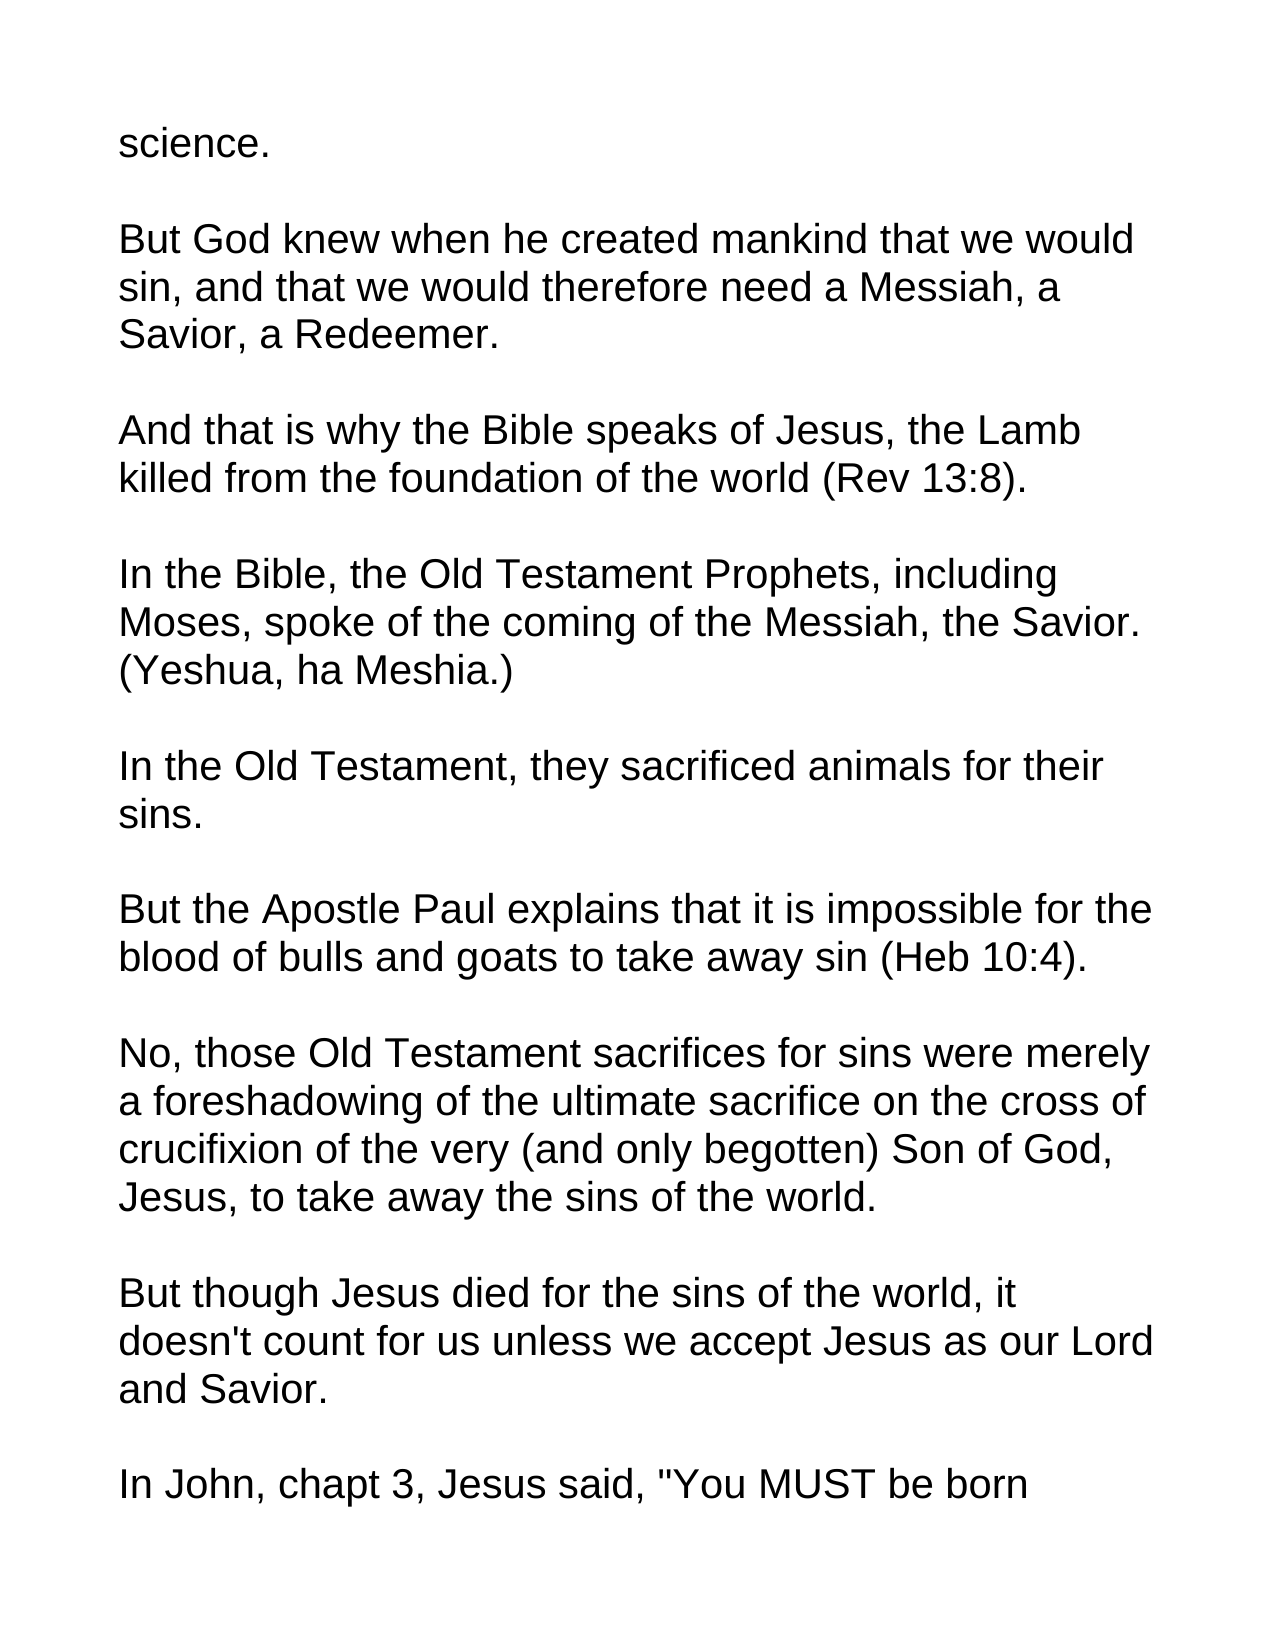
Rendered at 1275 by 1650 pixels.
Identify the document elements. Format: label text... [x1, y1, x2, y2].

text But God knew when he created mankind that we would sin, and that we would therefore need a Messiah, a Savior, a Redeemer. [118, 214, 1157, 358]
text No, those Old Testament sacrifices for sins were merely a foreshadowing of the ultimate sacrifice on the cross of crucifixion of the very (and only begotten) Son of God, Jesus, to take away the sins of the world. [118, 1028, 1157, 1220]
text But though Jesus died for the sins of the world, it doesn't count for us unless we accept Jesus as our Lord and Savior. [118, 1268, 1157, 1412]
text In the Old Testament, they sacrificed animals for their sins. [118, 741, 1157, 837]
text And that is why the Bible speaks of Jesus, the Lamb killed from the foundation of the world (Rev 13:8). [118, 406, 1157, 501]
text But the Apostle Paul explains that it is impossible for the blood of bulls and goats to take away sin (Heb 10:4). [118, 885, 1157, 981]
text In John, chapt 3, Jesus said, "You MUST be born [118, 1460, 1157, 1508]
text science. [118, 118, 1157, 166]
text In the Bible, the Old Testament Prophets, including Moses, spoke of the coming of the Messiah, the Savior. (Yeshua, ha Meshia.) [118, 549, 1157, 693]
